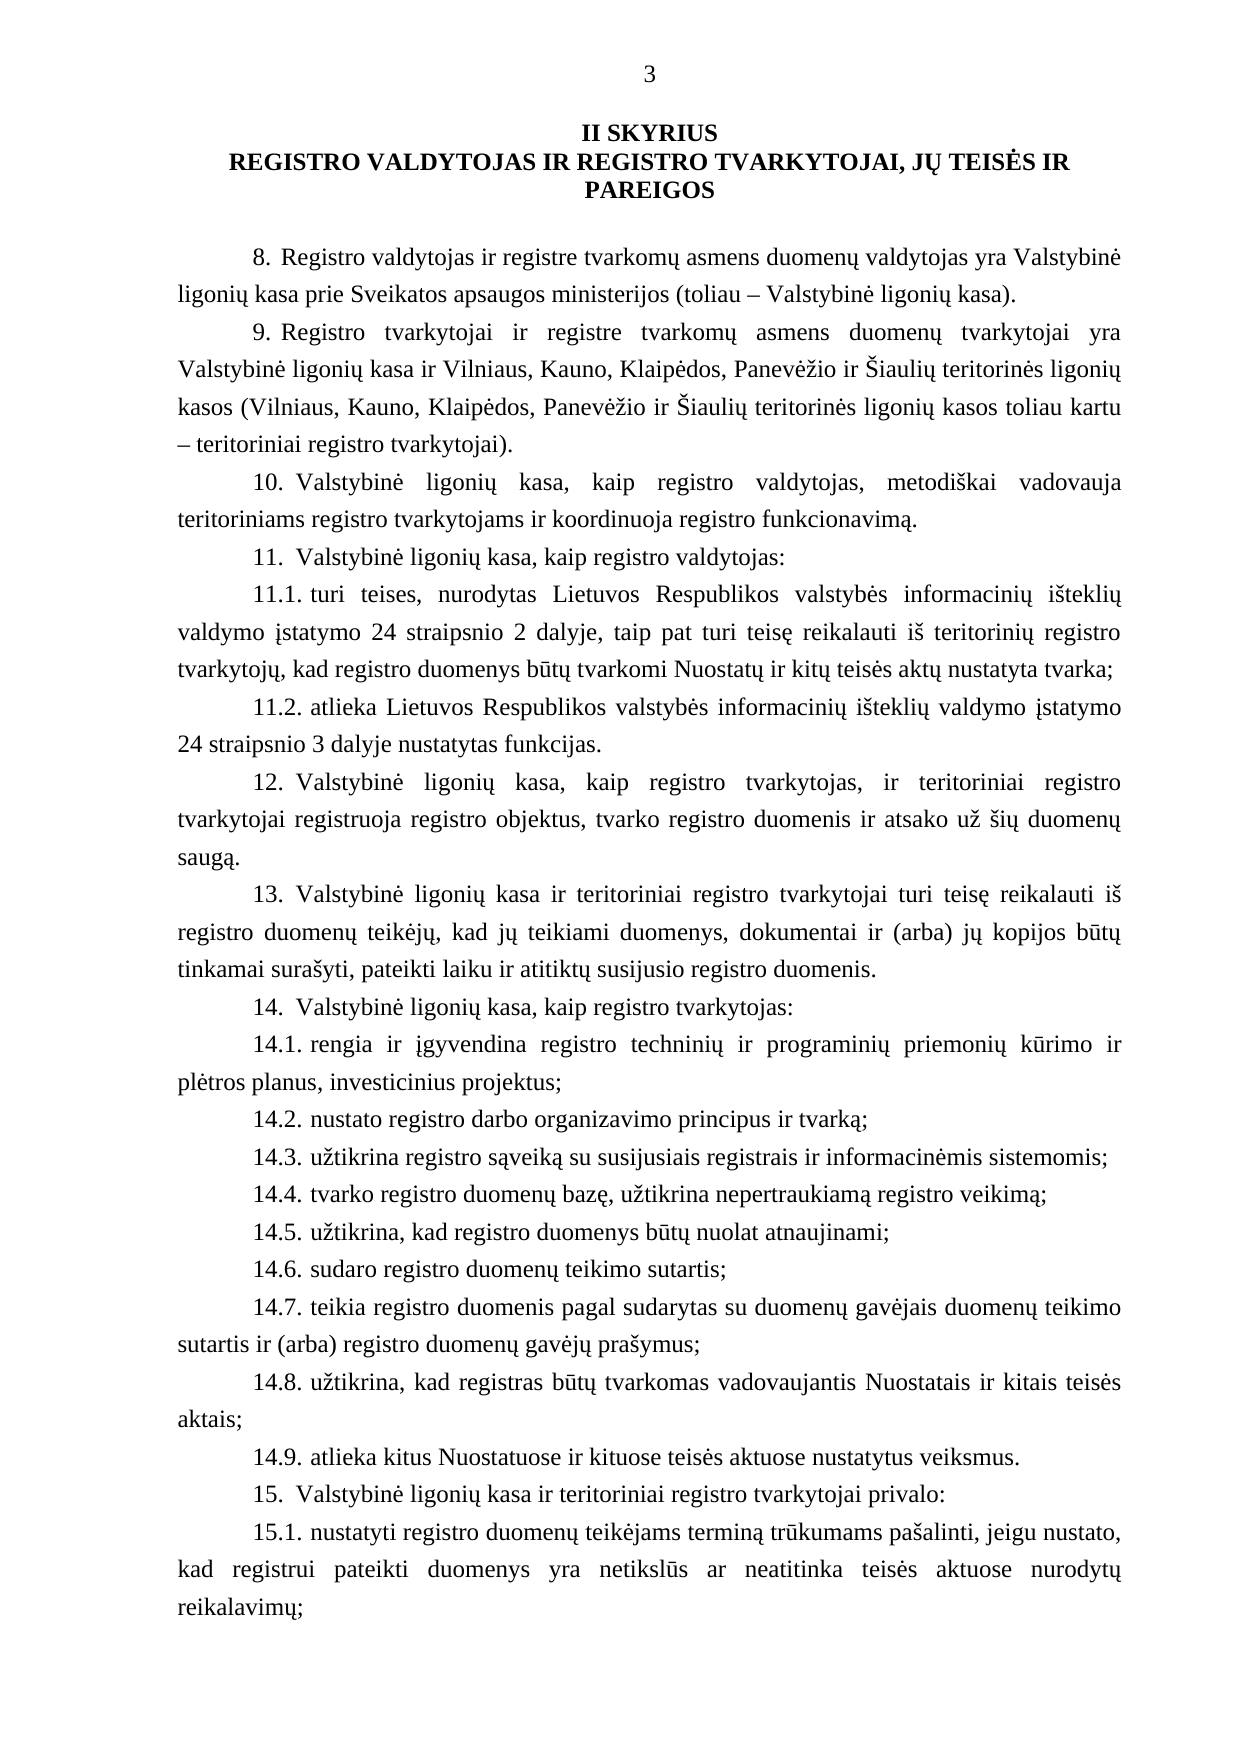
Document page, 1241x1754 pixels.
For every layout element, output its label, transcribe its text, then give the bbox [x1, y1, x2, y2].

text 14.4. tvarko registro duomenų bazę, užtikrina nepertraukiamą registro veikimą; [177, 1171, 1122, 1208]
text 14.6. sudaro registro duomenų teikimo sutartis; [177, 1246, 1122, 1283]
text 15.1. nustatyti registro duomenų teikėjams terminą trūkumams pašalinti, jeigu nustato, kad registrui pateikti duomenys yra netikslūs ar neatitinka teisės aktuose nurodytų reikalavimų; [177, 1508, 1122, 1621]
text 14.3. užtikrina registro sąveiką su susijusiais registrais ir informacinėmis sistemomis; [177, 1133, 1122, 1171]
text 11. Valstybinė ligonių kasa, kaip registro valdytojas: [177, 533, 1122, 571]
text II SKYRIUS [177, 118, 1122, 147]
text 8. Registro valdytojas ir registre tvarkomų asmens duomenų valdytojas yra Valstybinė ligonių kasa prie Sveikatos apsaugos ministerijos (toliau – Valstybinė ligonių kasa). [177, 233, 1122, 308]
text REGISTRO VALDYTOJAS IR REGISTRO TVARKYTOJAI, JŲ TEISĖS IR PAREIGOS [177, 147, 1122, 204]
text 12. Valstybinė ligonių kasa, kaip registro tvarkytojas, ir teritoriniai registro tvarkytojai registruoja registro objektus, tvarko registro duomenis ir atsako už šių duomenų saugą. [177, 758, 1122, 871]
text 14.9. atlieka kitus Nuostatuose ir kituose teisės aktuose nustatytus veiksmus. [177, 1433, 1122, 1471]
text 14.8. užtikrina, kad registras būtų tvarkomas vadovaujantis Nuostatais ir kitais teisės aktais; [177, 1358, 1122, 1433]
text 10. Valstybinė ligonių kasa, kaip registro valdytojas, metodiškai vadovauja teritoriniams registro tvarkytojams ir koordinuoja registro funkcionavimą. [177, 458, 1122, 533]
text 14.7. teikia registro duomenis pagal sudarytas su duomenų gavėjais duomenų teikimo sutartis ir (arba) registro duomenų gavėjų prašymus; [177, 1283, 1122, 1358]
text 14. Valstybinė ligonių kasa, kaip registro tvarkytojas: [177, 983, 1122, 1021]
text 13. Valstybinė ligonių kasa ir teritoriniai registro tvarkytojai turi teisę reikalauti iš registro duomenų teikėjų, kad jų teikiami duomenys, dokumentai ir (arba) jų kopijos būtų tinkamai surašyti, pateikti laiku ir atitiktų susijusio registro duomenis. [177, 871, 1122, 983]
text 11.2. atlieka Lietuvos Respublikos valstybės informacinių išteklių valdymo įstatymo 24 straipsnio 3 dalyje nustatytas funkcijas. [177, 683, 1122, 758]
text 14.2. nustato registro darbo organizavimo principus ir tvarką; [177, 1096, 1122, 1133]
text 15. Valstybinė ligonių kasa ir teritoriniai registro tvarkytojai privalo: [177, 1471, 1122, 1508]
text 14.5. užtikrina, kad registro duomenys būtų nuolat atnaujinami; [177, 1208, 1122, 1246]
text 9. Registro tvarkytojai ir registre tvarkomų asmens duomenų tvarkytojai yra Valstybinė ligonių kasa ir Vilniaus, Kauno, Klaipėdos, Panevėžio ir Šiaulių teritorinės ligonių kasos (Vilniaus, Kauno, Klaipėdos, Panevėžio ir Šiaulių teritorinės ligonių kasos toliau kartu – teritoriniai registro tvarkytojai). [177, 308, 1122, 458]
text 11.1. turi teises, nurodytas Lietuvos Respublikos valstybės informacinių išteklių valdymo įstatymo 24 straipsnio 2 dalyje, taip pat turi teisę reikalauti iš teritorinių registro tvarkytojų, kad registro duomenys būtų tvarkomi Nuostatų ir kitų teisės aktų nustatyta tvarka; [177, 571, 1122, 683]
text 14.1. rengia ir įgyvendina registro techninių ir programinių priemonių kūrimo ir plėtros planus, investicinius projektus; [177, 1021, 1122, 1096]
